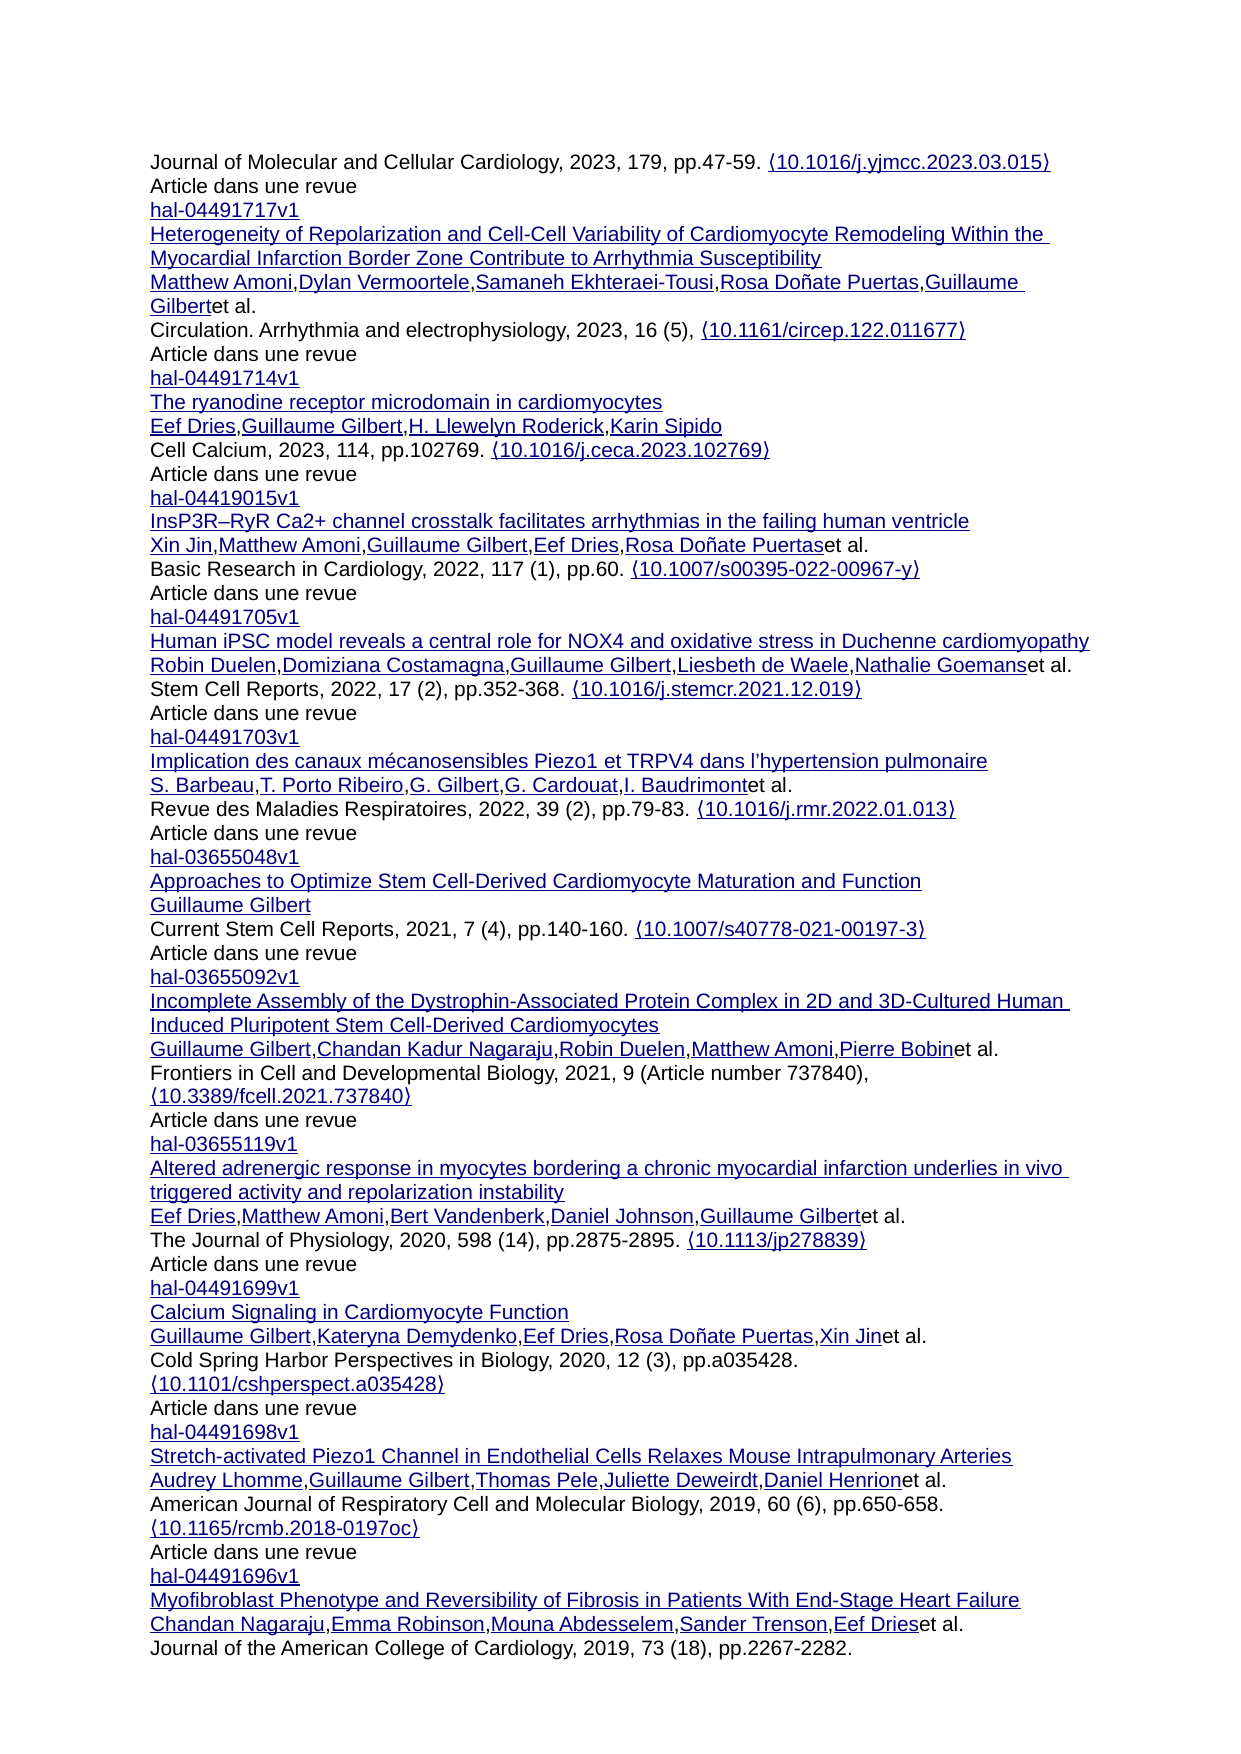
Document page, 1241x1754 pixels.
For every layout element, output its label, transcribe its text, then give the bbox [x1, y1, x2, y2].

table_cell Myofibroblast Phenotype and Reversibility of Fibrosis in Patients With End-Stage Heart Failure Chandan Nagaraju,Emma Robinson,Mouna Abdesselem,Sander Trenson,Eef Drieset al. Journal of the American College of Cardiology, 2019, 73 (18), pp.2267-2282. [150, 1588, 1090, 1659]
table_cell Heterogeneity of Repolarization and Cell-Cell Variability of Cardiomyocyte Remodeling Within the Myocardial Infarction Border Zone Contribute to Arrhythmia Susceptibility Matthew Amoni,Dylan Vermoortele,Samaneh Ekhteraei-Tousi,Rosa Doñate Puertas,Guillaume Gilbertet al. Circulation. Arrhythmia and electrophysiology, 2023, 16 (5), ⟨10.1161/circep.122.011677⟩ Article dans une revue hal-04491714v1 [150, 222, 1090, 389]
table_cell Approaches to Optimize Stem Cell-Derived Cardiomyocyte Maturation and Function Guillaume Gilbert Current Stem Cell Reports, 2021, 7 (4), pp.140-160. ⟨10.1007/s40778-021-00197-3⟩ Article dans une revue hal-03655092v1 [150, 869, 1090, 988]
table_cell The ryanodine receptor microdomain in cardiomyocytes Eef Dries,Guillaume Gilbert,H. Llewelyn Roderick,Karin Sipido Cell Calcium, 2023, 114, pp.102769. ⟨10.1016/j.ceca.2023.102769⟩ Article dans une revue hal-04419015v1 [150, 390, 1090, 509]
table_cell Calcium Signaling in Cardiomyocyte Function Guillaume Gilbert,Kateryna Demydenko,Eef Dries,Rosa Doñate Puertas,Xin Jinet al. Cold Spring Harbor Perspectives in Biology, 2020, 12 (3), pp.a035428. ⟨10.1101/cshperspect.a035428⟩ Article dans une revue hal-04491698v1 [150, 1300, 1090, 1444]
table_cell Altered adrenergic response in myocytes bordering a chronic myocardial infarction underlies in vivo triggered activity and repolarization instability Eef Dries,Matthew Amoni,Bert Vandenberk,Daniel Johnson,Guillaume Gilbertet al. The Journal of Physiology, 2020, 598 (14), pp.2875-2895. ⟨10.1113/jp278839⟩ Article dans une revue hal-04491699v1 [150, 1156, 1090, 1300]
table_cell Stretch-activated Piezo1 Channel in Endothelial Cells Relaxes Mouse Intrapulmonary Arteries Audrey Lhomme,Guillaume Gilbert,Thomas Pele,Juliette Deweirdt,Daniel Henrionet al. American Journal of Respiratory Cell and Molecular Biology, 2019, 60 (6), pp.650-658. ⟨10.1165/rcmb.2018-0197oc⟩ Article dans une revue hal-04491696v1 [150, 1444, 1090, 1587]
table_cell Journal of Molecular and Cellular Cardiology, 2023, 179, pp.47-59. ⟨10.1016/j.yjmcc.2023.03.015⟩ Article dans une revue hal-04491717v1 [150, 150, 1090, 222]
table_cell Incomplete Assembly of the Dystrophin-Associated Protein Complex in 2D and 3D-Cultured Human Induced Pluripotent Stem Cell-Derived Cardiomyocytes Guillaume Gilbert,Chandan Kadur Nagaraju,Robin Duelen,Matthew Amoni,Pierre Bobinet al. Frontiers in Cell and Developmental Biology, 2021, 9 (Article number 737840), ⟨10.3389/fcell.2021.737840⟩ Article dans une revue hal-03655119v1 [150, 989, 1090, 1156]
table_cell InsP3R–RyR Ca2+ channel crosstalk facilitates arrhythmias in the failing human ventricle Xin Jin,Matthew Amoni,Guillaume Gilbert,Eef Dries,Rosa Doñate Puertaset al. Basic Research in Cardiology, 2022, 117 (1), pp.60. ⟨10.1007/s00395-022-00967-y⟩ Article dans une revue hal-04491705v1 [150, 509, 1090, 629]
table_cell Implication des canaux mécanosensibles Piezo1 et TRPV4 dans l’hypertension pulmonaire S. Barbeau,T. Porto Ribeiro,G. Gilbert,G. Cardouat,I. Baudrimontet al. Revue des Maladies Respiratoires, 2022, 39 (2), pp.79-83. ⟨10.1016/j.rmr.2022.01.013⟩ Article dans une revue hal-03655048v1 [150, 749, 1090, 869]
table_cell Human iPSC model reveals a central role for NOX4 and oxidative stress in Duchenne cardiomyopathy [150, 629, 1090, 650]
table_cell Robin Duelen,Domiziana Costamagna,Guillaume Gilbert,Liesbeth de Waele,Nathalie Goemanset al. Stem Cell Reports, 2022, 17 (2), pp.352-368. ⟨10.1016/j.stemcr.2021.12.019⟩ Article dans une revue hal-04491703v1 [150, 651, 1090, 749]
